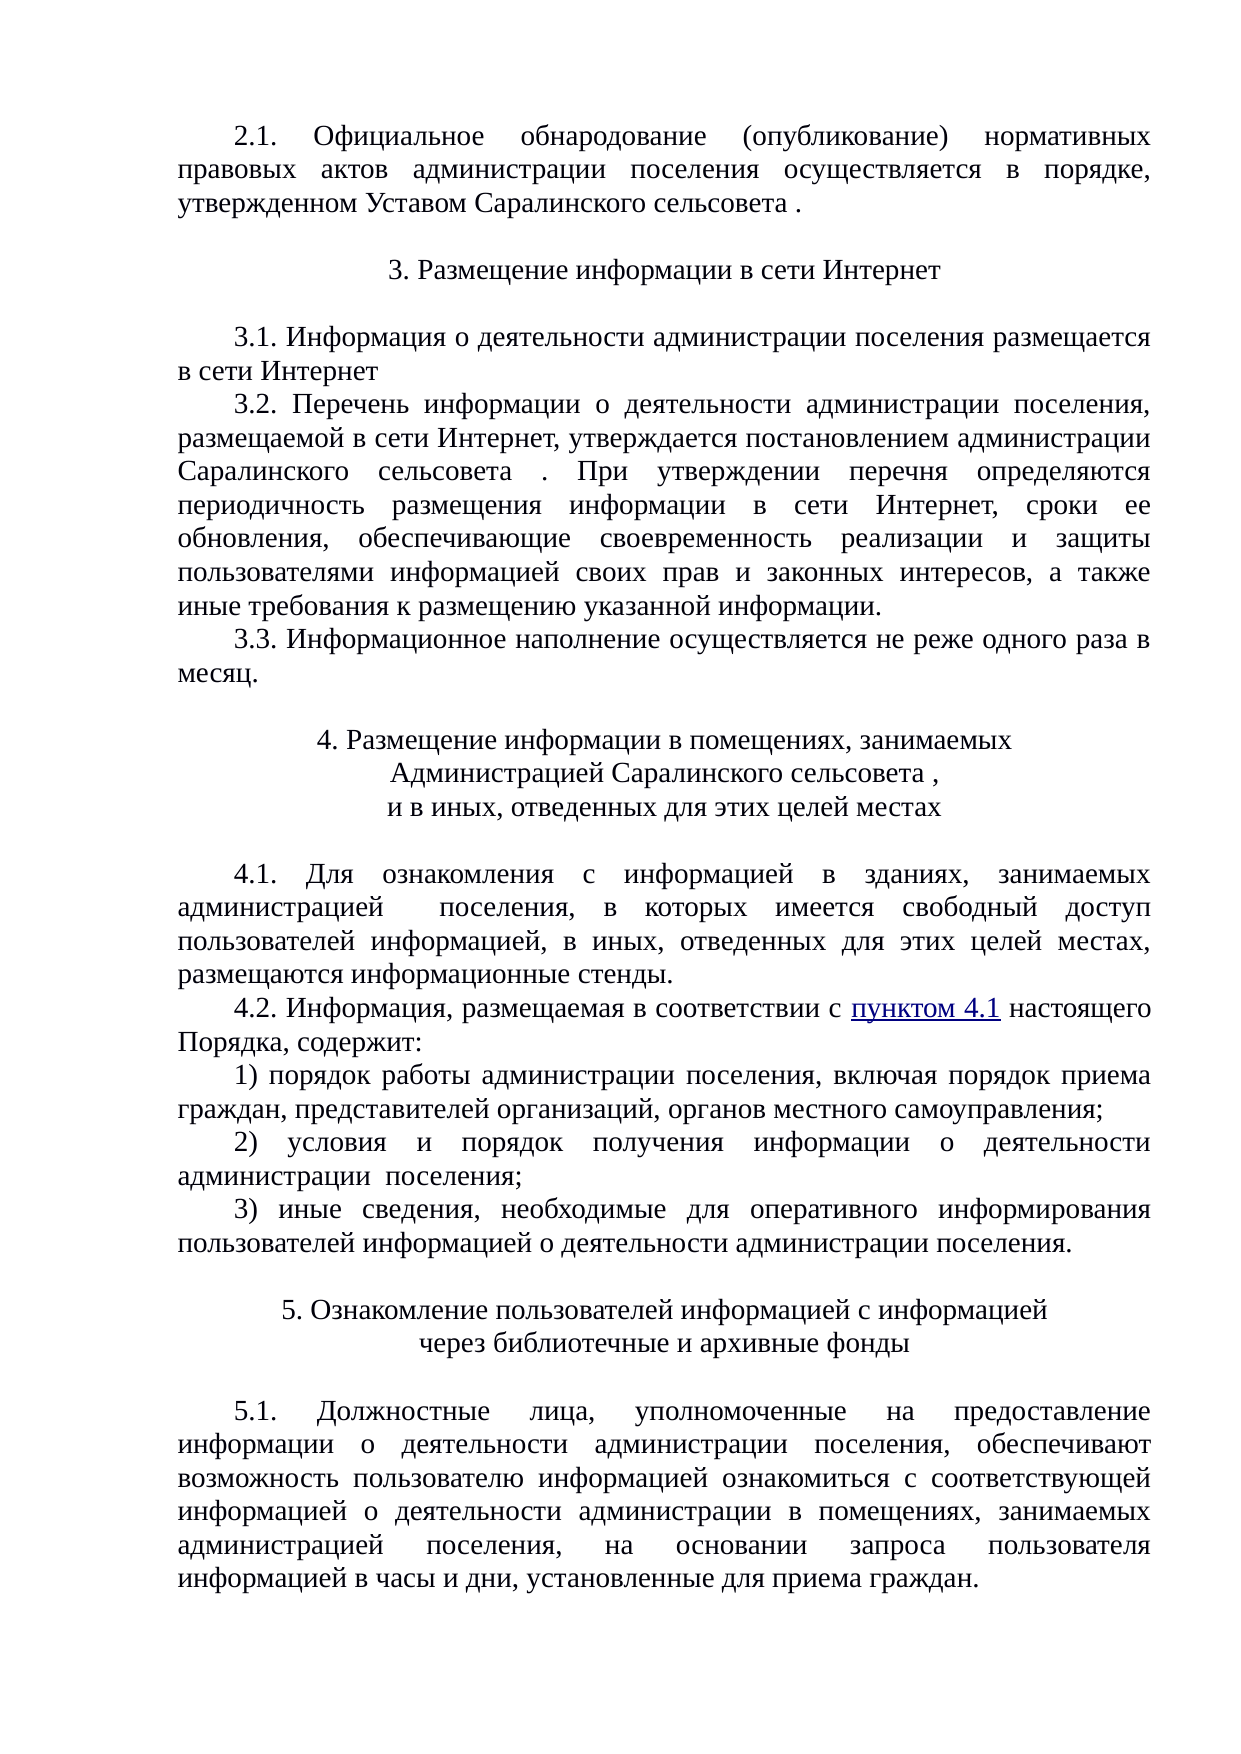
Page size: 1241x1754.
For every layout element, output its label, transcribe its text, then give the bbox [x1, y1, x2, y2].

text 2) условия и порядок получения информации о деятельности администрации поселения; [177, 1124, 1152, 1191]
text 4.1. Для ознакомления с информацией в зданиях, занимаемых администрацией поселения, в которых имеется свободный доступ пользователей информацией, в иных, отведенных для этих целей местах, размещаются информационные стенды. [177, 856, 1152, 990]
subtitle 4. Размещение информации в помещениях, занимаемых [177, 722, 1152, 755]
subtitle 3. Размещение информации в сети Интернет [177, 252, 1152, 286]
text 1) порядок работы администрации поселения, включая порядок приема граждан, представителей организаций, органов местного самоуправления; [177, 1057, 1152, 1124]
text и в иных, отведенных для этих целей местах [177, 789, 1152, 822]
text 2.1. Официальное обнародование (опубликование) нормативных правовых актов администрации поселения осуществляется в порядке, утвержденном Уставом Саралинского сельсовета . [177, 118, 1152, 219]
text 3.3. Информационное наполнение осуществляется не реже одного раза в месяц. [177, 621, 1152, 688]
text через библиотечные и архивные фонды [177, 1326, 1152, 1359]
text 4.2. Информация, размещаемая в соответствии с пунктом 4.1 настоящего Порядка, содержит: [177, 990, 1152, 1057]
text 3.2. Перечень информации о деятельности администрации поселения, размещаемой в сети Интернет, утверждается постановлением администрации Саралинского сельсовета . При утверждении перечня определяются периодичность размещения информации в сети Интернет, сроки ее обновления, обеспечивающие своевременность реализации и защиты пользователями информацией своих прав и законных интересов, а также иные требования к размещению указанной информации. [177, 386, 1152, 621]
text 3.1. Информация о деятельности администрации поселения размещается в сети Интернет [177, 319, 1152, 386]
text 3) иные сведения, необходимые для оперативного информирования пользователей информацией о деятельности администрации поселения. [177, 1191, 1152, 1258]
text Администрацией Саралинского сельсовета , [177, 755, 1152, 789]
subtitle 5. Ознакомление пользователей информацией с информацией [177, 1292, 1152, 1326]
text 5.1. Должностные лица, уполномоченные на предоставление информации о деятельности администрации поселения, обеспечивают возможность пользователю информацией ознакомиться с соответствующей информацией о деятельности администрации в помещениях, занимаемых администрацией поселения, на основании запроса пользователя информацией в часы и дни, установленные для приема граждан. [177, 1393, 1152, 1594]
